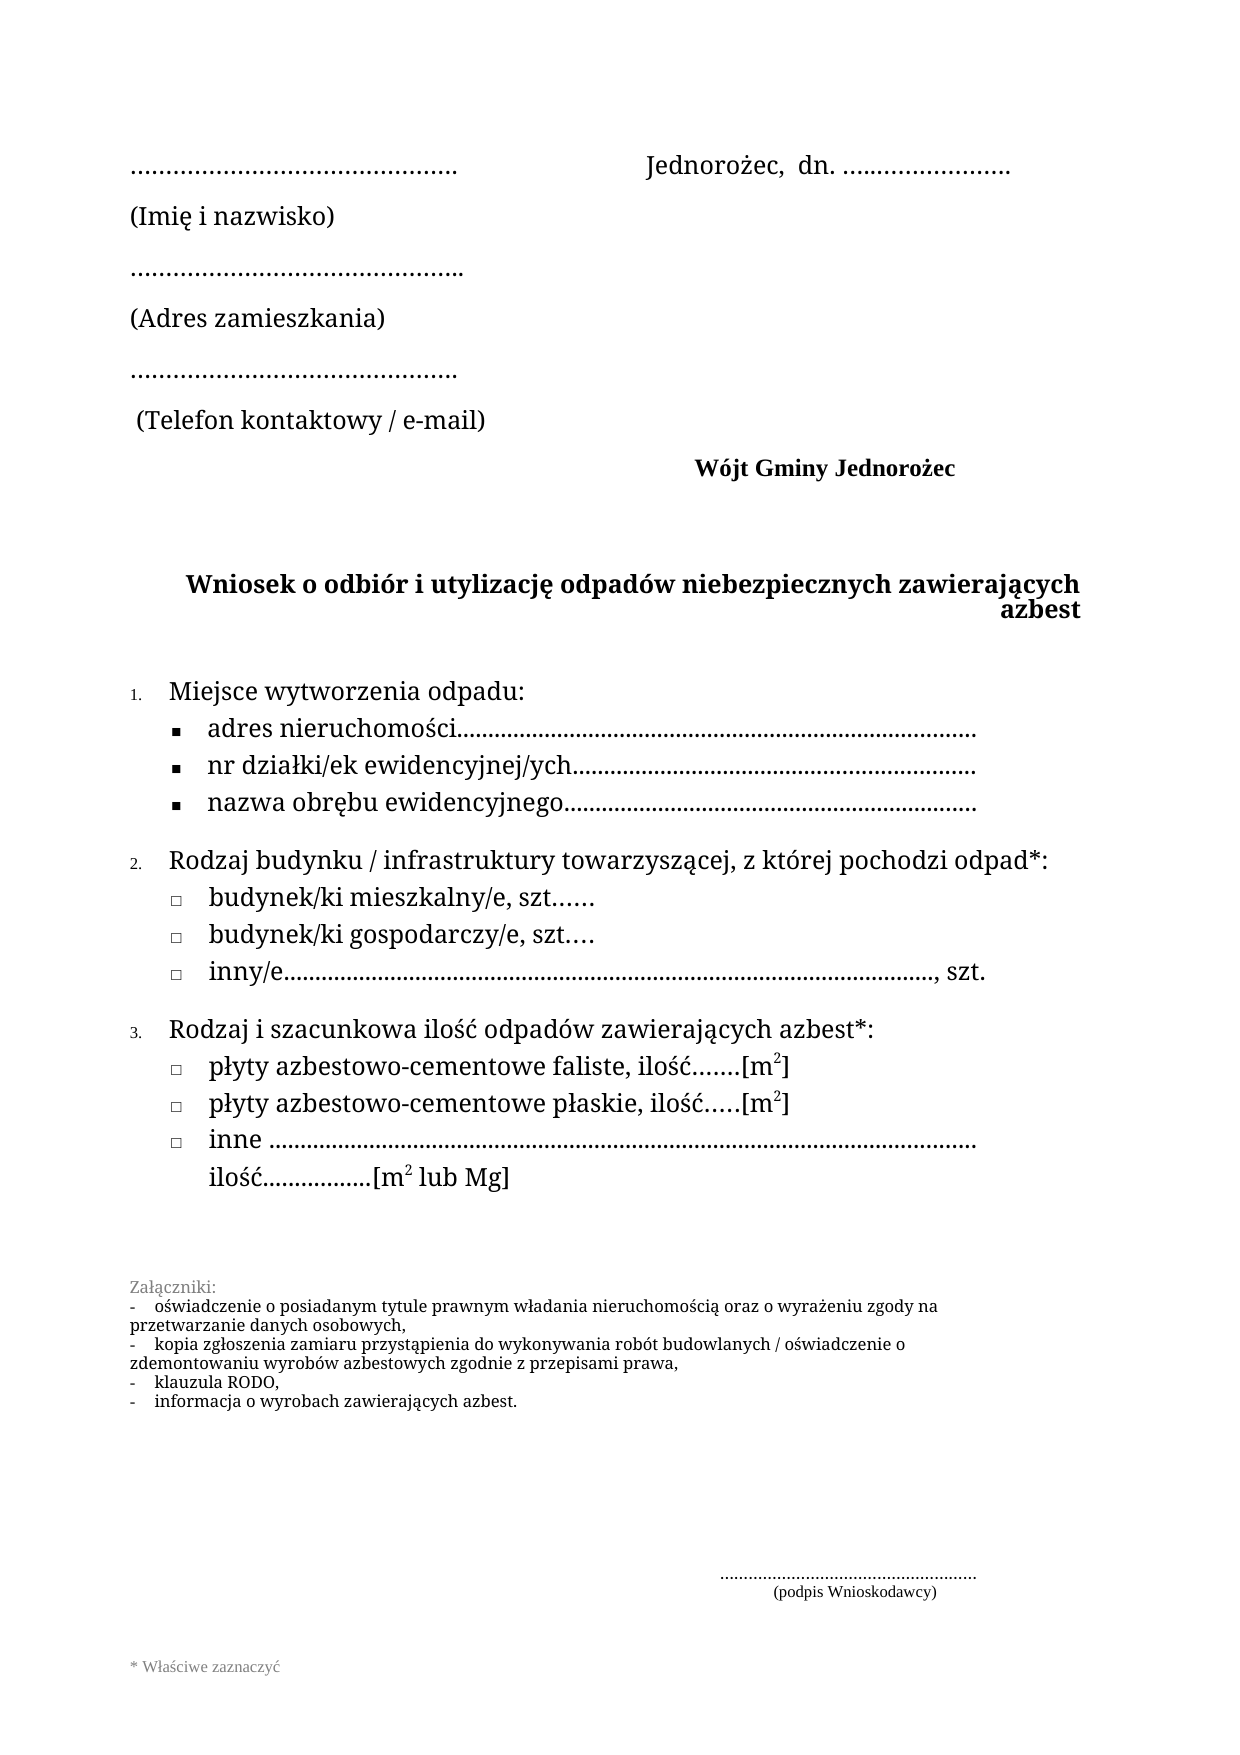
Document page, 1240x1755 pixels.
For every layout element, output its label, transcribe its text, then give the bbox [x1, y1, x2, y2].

list adres nieruchomości [171, 708, 1081, 745]
text (podpis Wnioskodawcy) [572, 1583, 1064, 1602]
list nr działki/ek ewidencyjnej/ych [171, 745, 1081, 782]
list płyty azbestowo-cementowe faliste, ilość [m2] [171, 1045, 1081, 1082]
text Wójt Gminy Jednorożec [694, 454, 1081, 482]
text Załączniki: [129, 1279, 1081, 1297]
text (Telefon kontaktowy / e-mail) [129, 403, 1081, 437]
text ……………………………………….. [129, 250, 1081, 284]
list informacja o wyrobach zawierających azbest. [129, 1392, 1081, 1430]
list Rodzaj budynku / infrastruktury towarzyszącej, z której pochodzi odpad*: [129, 840, 1081, 877]
list inne [171, 1119, 1081, 1156]
text ………………………………………. [129, 352, 1081, 386]
text * Właściwe zaznaczyć [129, 1657, 1081, 1676]
list płyty azbestowo-cementowe płaskie, ilość [m2] [171, 1082, 1081, 1119]
list oświadczenie o posiadanym tytule prawnym władania nieruchomością oraz o wyrażeniu zgody na przetwarzanie danych osobowych, [129, 1297, 972, 1335]
text (Imię i nazwisko) [129, 199, 1081, 233]
text Wniosek o odbiór i utylizację odpadów niebezpiecznych zawierających azbest [129, 573, 1081, 624]
text (Adres zamieszkania) [129, 301, 1081, 335]
list budynek/ki mieszkalny/e, szt [171, 877, 1081, 914]
list kopia zgłoszenia zamiaru przystąpienia do wykonywania robót budowlanych / oświadczenie o zdemontowaniu wyrobów azbestowych zgodnie z przepisami prawa, [129, 1335, 972, 1373]
list nazwa obrębu ewidencyjnego [171, 782, 1081, 819]
text ilość [m2 lub Mg] [209, 1156, 1081, 1193]
list Rodzaj i szacunkowa ilość odpadów zawierających azbest*: [129, 1008, 1081, 1045]
text ………………………………………. Jednorożec, dn. …..………………. [129, 148, 1081, 182]
text ……………………………………………… [129, 1545, 1081, 1583]
list Miejsce wytworzenia odpadu: [129, 671, 1081, 708]
list inny/e , szt. [171, 951, 1081, 988]
list klauzula RODO, [129, 1373, 972, 1392]
list budynek/ki gospodarczy/e, szt [171, 914, 1081, 951]
